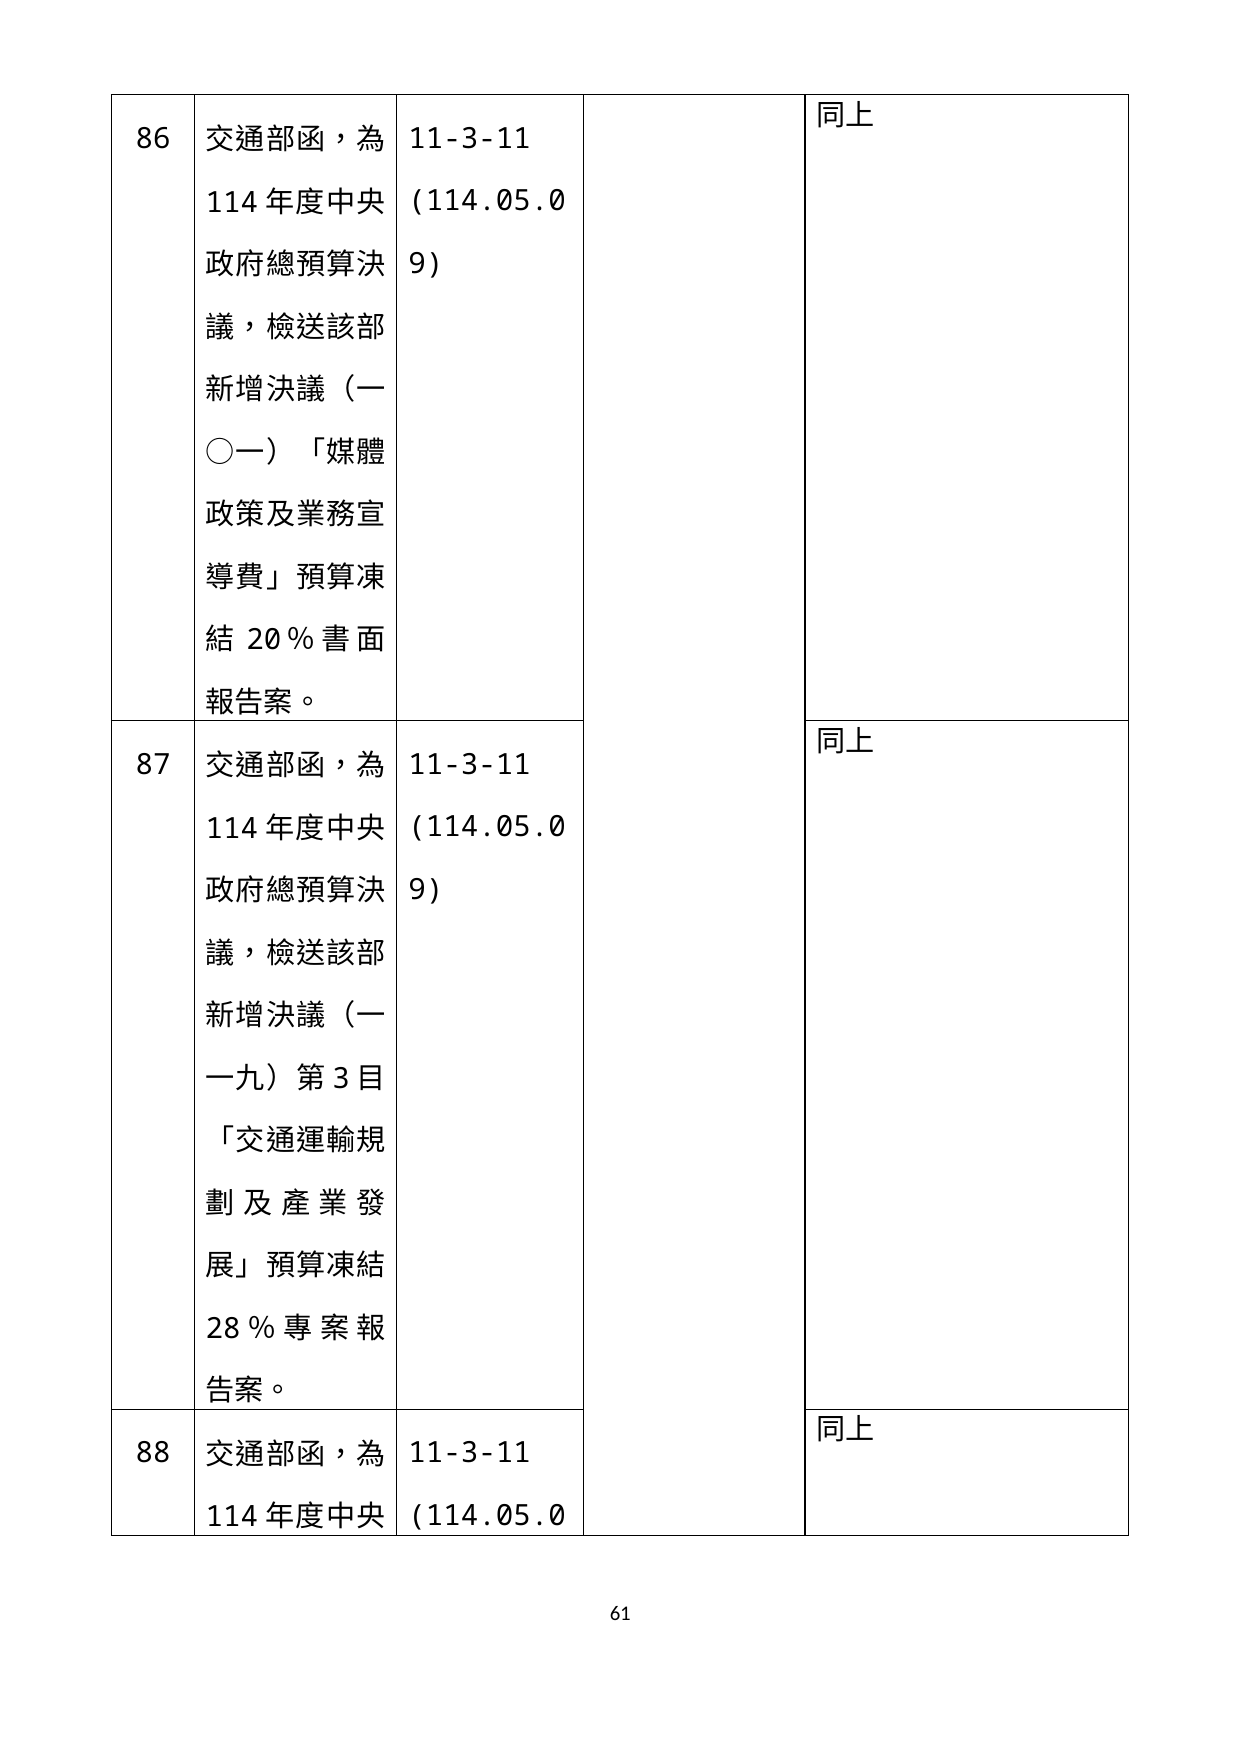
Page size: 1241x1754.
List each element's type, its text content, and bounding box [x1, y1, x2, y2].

table_cell 同上 [806, 95, 1128, 720]
table_cell 87 [112, 721, 194, 1409]
table_cell 11-3-11 (114.05.0 [397, 1410, 583, 1535]
table_cell 交通部函，為114年度中央政府總預算決議，檢送該部新增決議（一○一）「媒體政策及業務宣導費」預算凍結20％書面報告案。 [195, 95, 396, 720]
table_cell 11-3-11 (114.05.09) [397, 721, 583, 1409]
table_cell 同上 [806, 721, 1128, 1409]
table_cell 交通部函，為114年度中央 [195, 1410, 396, 1535]
table_cell 同上 [806, 1410, 1128, 1535]
table_cell 11-3-11 (114.05.09) [397, 95, 583, 720]
table_cell [584, 95, 804, 1535]
table_cell 交通部函，為114年度中央政府總預算決議，檢送該部新增決議（一一九）第3目「交通運輸規劃及產業發展」預算凍結28％專案報告案。 [195, 721, 396, 1409]
table_cell 88 [112, 1410, 194, 1535]
table_cell 86 [112, 95, 194, 720]
